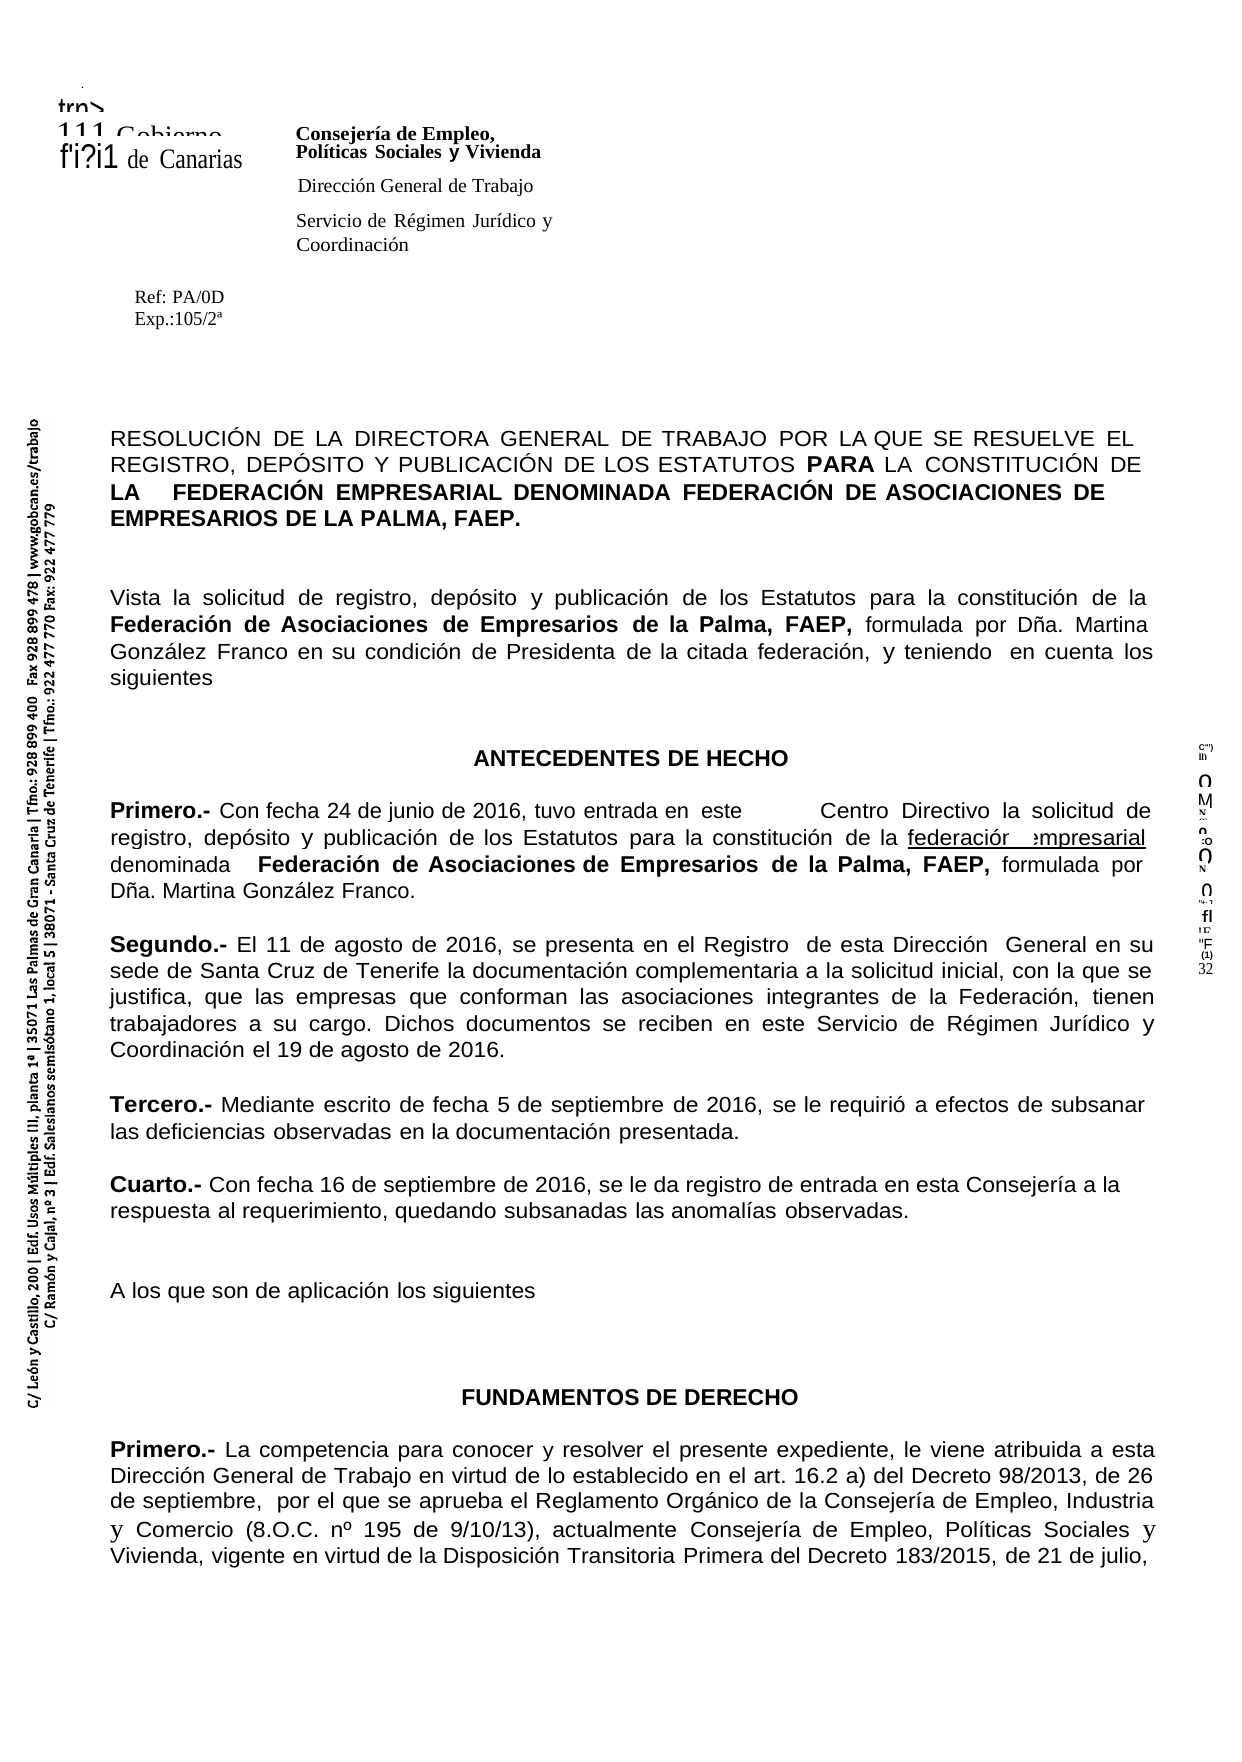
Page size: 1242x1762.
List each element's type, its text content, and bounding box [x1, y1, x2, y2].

text RESOLUCIÓN [110, 426, 264, 450]
text Dirección General de Trabajo Servicio de Régimen Jurídico y [296, 164, 562, 234]
text o [1198, 837, 1202, 861]
text REGISTRO, DEPÓSITO Y PUBLICACIÓN DE LOS ESTATUTOS PARA LA CONSTITUCIÓN DE [110, 451, 1151, 478]
text C"') [1198, 743, 1214, 752]
text fl [1202, 906, 1215, 930]
text "E [1199, 934, 1214, 949]
text registro, depósito y publicación de los Estatutos para la constitución de la federación empresarial [1034, 824, 1156, 849]
text <O [1202, 836, 1214, 848]
text registro, depósito y publicación de los Estatutos para la constitución de la federación empresarial [110, 824, 1009, 849]
text (1) [1201, 951, 1214, 960]
text Segundo.- El 11 de agosto de 2016, se presenta en el Registro de esta Dirección General en su sede de Santa Cruz de Tenerife la documentación complementaria a la solicitud inicial, con la que se justifica, que las empresas que conforman las asociaciones integrantes de la Federación, tienen trabajadores a su cargo. Dichos documentos se reciben en este Servicio de Régimen Jurídico y Coordinación el 19 de agosto de 2016. [109, 931, 1155, 1062]
text !E [1197, 924, 1214, 933]
text trn> [58, 89, 108, 112]
text Cuarto.- Con fecha 16 de septiembre de 2016, se le da registro de entrada en esta Consejería a la respuesta al requerimiento, quedando subsanadas las anomalías observadas. [109, 1171, 1157, 1223]
picture [26, 419, 58, 1408]
text ll) [1198, 752, 1214, 760]
text Ref: PA/0D [134, 286, 228, 308]
text + [77, 81, 90, 88]
text LA [110, 478, 142, 503]
text Exp.:105/2ª [134, 308, 228, 330]
text FEDERACIÓN EMPRESARIAL DENOMINADA FEDERACIÓN DE ASOCIACIONES DE [172, 478, 1150, 505]
text N [1199, 807, 1208, 815]
text o [1198, 764, 1214, 787]
text N [1199, 863, 1208, 872]
text Federación de Asociaciones de Empresarios de la Palma, FAEP, formulada por Dña. Martina [110, 611, 1156, 638]
text o [1198, 822, 1209, 834]
text Centro Directivo la solicitud de [820, 798, 1156, 822]
text DE LA DIRECTORA GENERAL DE TRABAJO POR LA QUE SE RESUELVE EL [273, 426, 1149, 450]
text 111 Gobierno [56, 113, 226, 153]
text f'i?i1 de Canarias [60, 137, 251, 176]
text ANTECEDENTES DE HECHO [473, 744, 790, 771]
text Consejería de Empleo, Políticas Sociales y Vivienda [295, 126, 562, 163]
text EMPRESARIOS DE LA PALMA, FAEP. [110, 505, 683, 531]
text M [1197, 788, 1215, 812]
text Coordinación [296, 234, 562, 255]
text en cuenta los [1009, 639, 1156, 664]
text Tercero.- Mediante escrito de fecha 5 de septiembre de 2016, se le requirió a efectos de subsanar las deficiencias observadas en la documentación presentada. [109, 1091, 1154, 1144]
text 32 [1198, 960, 1214, 978]
text González Franco en su condición de Presidenta de la citada federación, y teniendo siguientes [109, 638, 1001, 690]
text denominada Federación de Asociaciones de Empresarios de la Palma, FAEP, formulada por Dña. Martina González Franco. [110, 851, 1155, 903]
text Primero.- La competencia para conocer y resolver el presente expediente, le viene atribuida a esta Dirección General de Trabajo en virtud de lo establecido en el art. 16.2 a) del Decreto 98/2013, de 26 de septiembre, por el que se aprueba el Reglamento Orgánico de la Consejería de Empleo, Industria y Comercio (8.O.C. nº 195 de 9/10/13), actualmente Consejería de Empleo, Políticas Sociales y Vivienda, vigente en virtud de la Disposición Transitoria Primera del Decreto 183/2015, de 21 de julio, [110, 1436, 1156, 1568]
text Vista la solicitud de registro, depósito y publicación de los Estatutos para la constitución de la [110, 584, 1156, 611]
text A los que son de aplicación los siguientes [110, 1278, 538, 1303]
text FUNDAMENTOS DE DERECHO [461, 1384, 800, 1410]
text "t:J [1198, 897, 1214, 911]
text o [1201, 873, 1214, 896]
text Primero.- Con fecha 24 de junio de 2016, tuvo entrada en este [110, 797, 811, 822]
